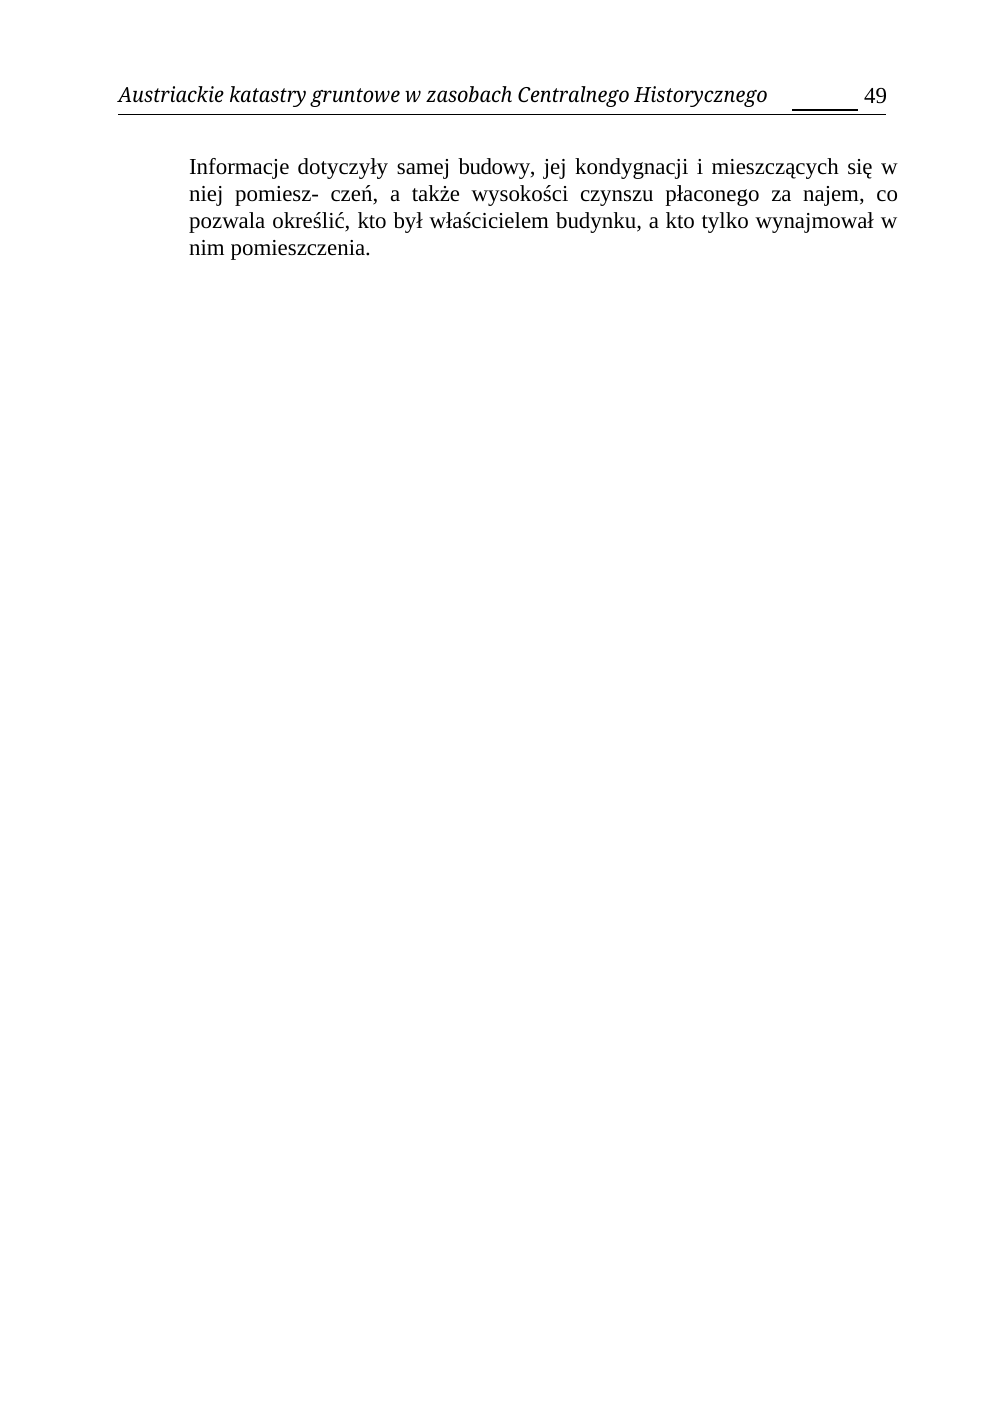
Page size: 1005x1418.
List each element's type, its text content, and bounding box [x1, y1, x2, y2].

list Informacje dotyczyły samej budowy, jej kondygnacji i mieszczących się w niej pomiesz- czeń, a także wysokości czynszu płaconego za najem, co pozwala określić, kto był właścicielem budynku, a kto tylko wynajmował w nim pomieszczenia. [153, 152, 898, 261]
